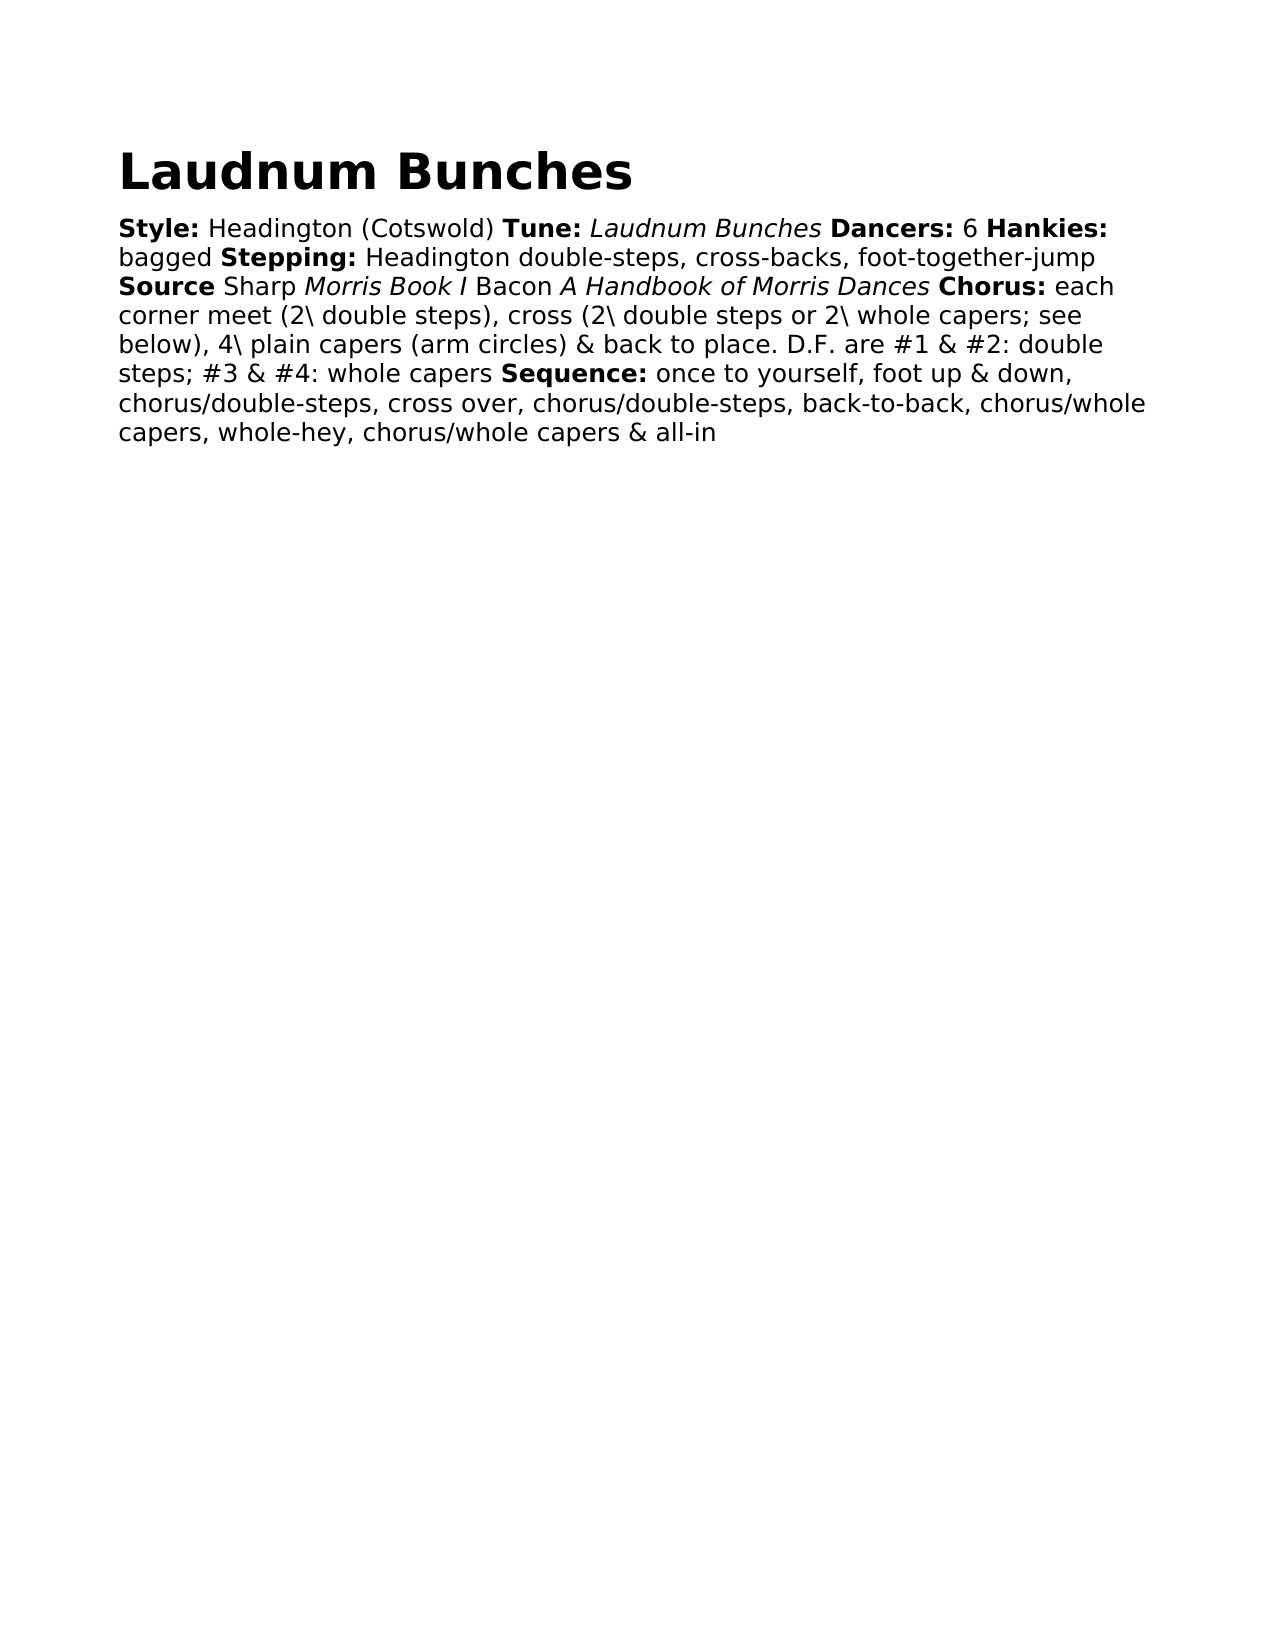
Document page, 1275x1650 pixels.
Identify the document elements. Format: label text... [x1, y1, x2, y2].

text Style: Headington (Cotswold) Tune: Laudnum Bunches Dancers: 6 Hankies: bagged Stepping: Headington double-steps, cross-backs, foot-together-jump Source Sharp Morris Book I Bacon A Handbook of Morris Dances Chorus: each corner meet (2\ double steps), cross (2\ double steps or 2\ whole capers; see below), 4\ plain capers (arm circles) & back to place. D.F. are #1 & #2: double steps; #3 & #4: whole capers Sequence: once to yourself, foot up & down, chorus/double-steps, cross over, chorus/double-steps, back-to-back, chorus/whole capers, whole-hey, chorus/whole capers & all-in [118, 214, 1157, 447]
subtitle Laudnum Bunches [118, 143, 1157, 201]
